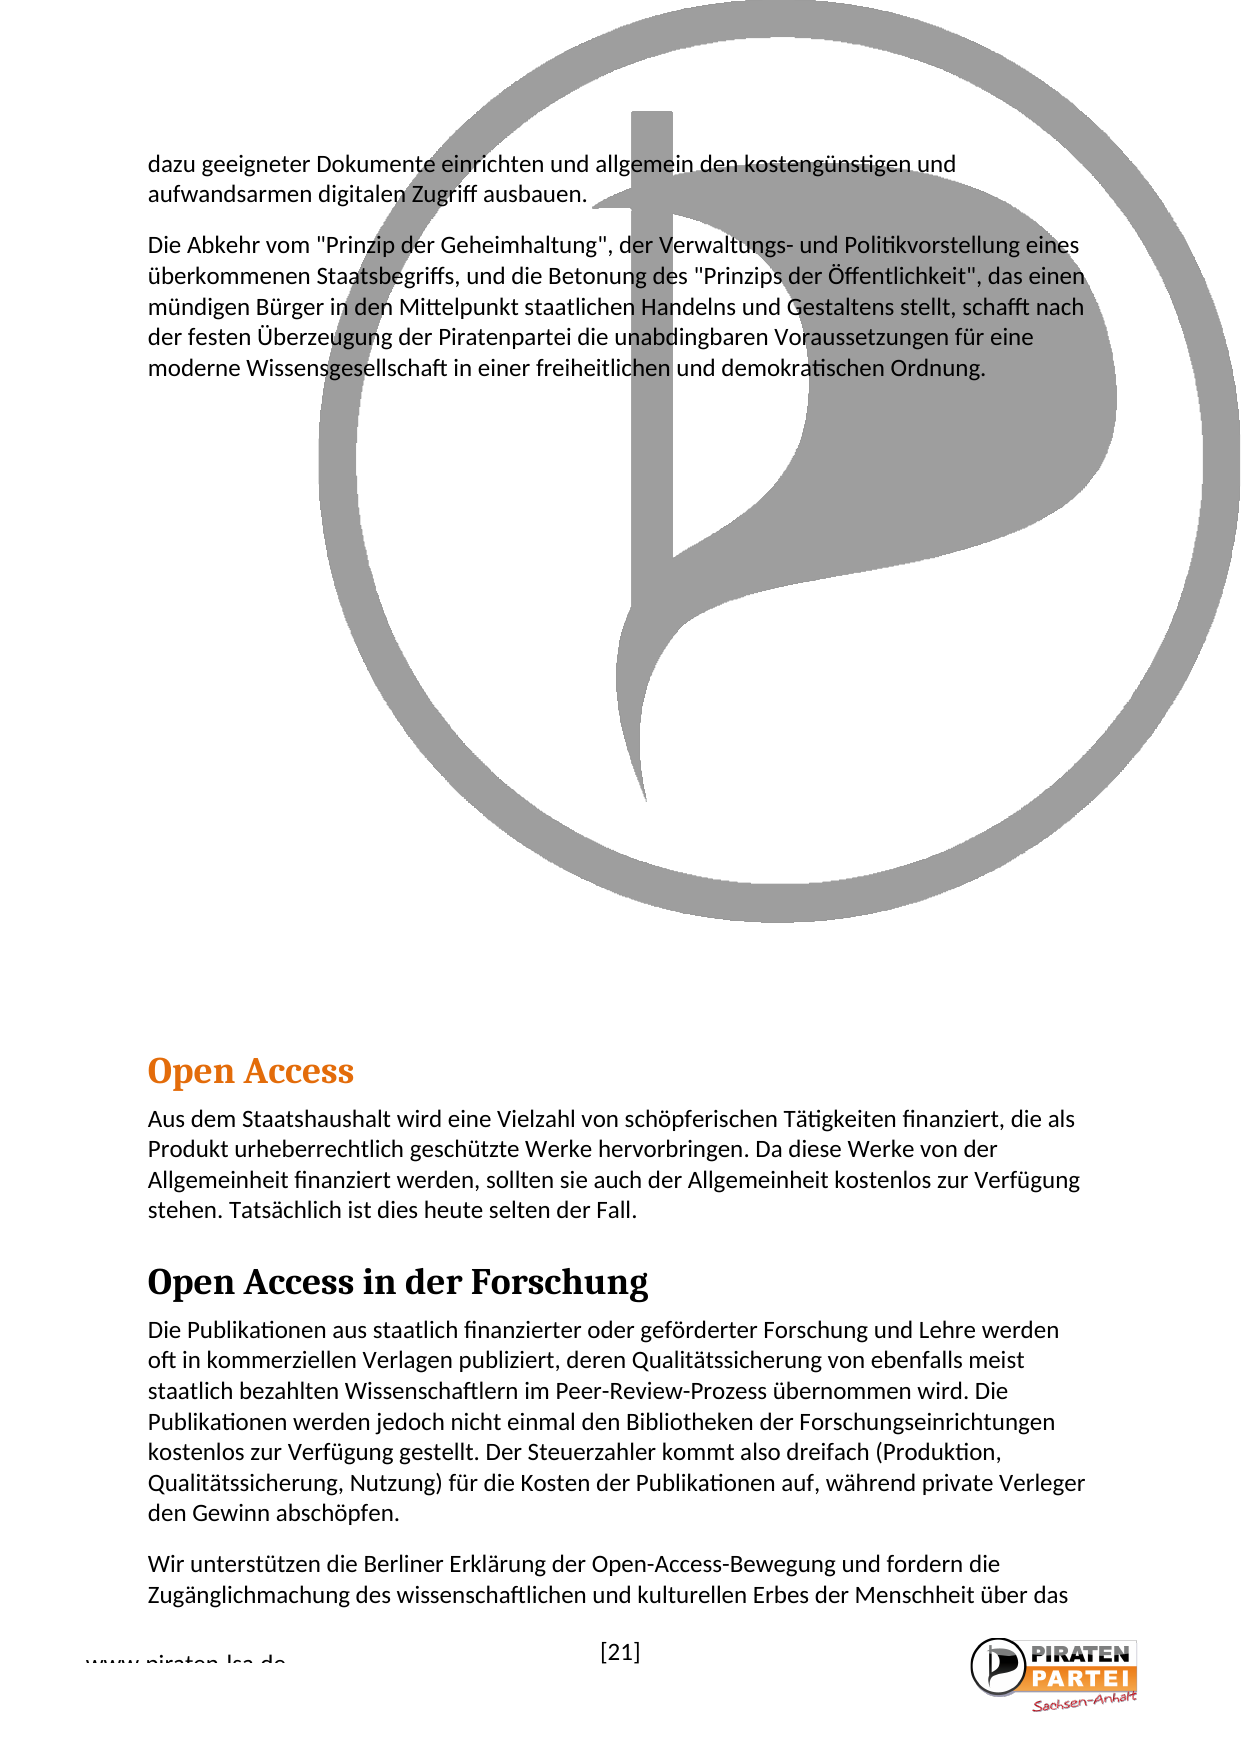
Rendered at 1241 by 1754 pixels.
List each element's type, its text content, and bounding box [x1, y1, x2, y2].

text Die Abkehr vom "Prinzip der Geheimhaltung", der Verwaltungs- und Politikvorstellung eines überkommenen Staatsbegriffs, und die Betonung des "Prinzips der Öffentlichkeit", das einen mündigen Bürger in den Mittelpunkt staatlichen Handelns und Gestaltens stellt, schafft nach der festen Überzeugung der Piratenpartei die unabdingbaren Voraussetzungen für eine moderne Wissensgesellschaft in einer freiheitlichen und demokratischen Ordnung. [364, 229, 631, 382]
subtitle Open Access in der Forschung [148, 1261, 1092, 1304]
text Die Abkehr vom "Prinzip der Geheimhaltung", der Verwaltungs- und Politikvorstellung eines überkommenen Staatsbegriffs, und die Betonung des "Prinzips der Öffentlichkeit", das einen mündigen Bürger in den Mittelpunkt staatlichen Handelns und Gestaltens stellt, schafft nach der festen Überzeugung der Piratenpartei die unabdingbaren Voraussetzungen für eine moderne Wissensgesellschaft in einer freiheitlichen und demokratischen Ordnung. [148, 229, 379, 382]
text Aus dem Staatshaushalt wird eine Vielzahl von schöpferischen Tätigkeiten finanziert, die als Produkt urheberrechtlich geschützte Werke hervorbringen. Da diese Werke von der Allgemeinheit finanziert werden, sollten sie auch der Allgemeinheit kostenlos zur Verfügung stehen. Tatsächlich ist dies heute selten der Fall. [148, 1103, 1092, 1225]
text Unter besonderer Berücksichtigung der immensen Möglichkeiten, die sich mit der rasanten Entwicklung und Verbreitung der Neuen Medien ergeben, gibt es verschiedene Ansatzpunkte, um diesen grundsätzlichen Forderungen Rechnung zu tragen. So sollten staatliche Stellen die Nutzung freier Software forcieren, eine automatische Veröffentlichung dazu geeigneter Dokumente einrichten und allgemein den kostengünstigen und aufwandsarmen digitalen Zugriff ausbauen. [673, 148, 1092, 209]
text Unter besonderer Berücksichtigung der immensen Möglichkeiten, die sich mit der rasanten Entwicklung und Verbreitung der Neuen Medien ergeben, gibt es verschiedene Ansatzpunkte, um diesen grundsätzlichen Forderungen Rechnung zu tragen. So sollten staatliche Stellen die Nutzung freier Software forcieren, eine automatische Veröffentlichung dazu geeigneter Dokumente einrichten und allgemein den kostengünstigen und aufwandsarmen digitalen Zugriff ausbauen. [148, 148, 439, 209]
text Die Publikationen aus staatlich finanzierter oder geförderter Forschung und Lehre werden oft in kommerziellen Verlagen publiziert, deren Qualitätssicherung von ebenfalls meist staatlich bezahlten Wissenschaftlern im Peer-Review-Prozess übernommen wird. Die Publikationen werden jedoch nicht einmal den Bibliotheken der Forschungseinrichtungen kostenlos zur Verfügung gestellt. Der Steuerzahler kommt also dreifach (Produktion, Qualitätssicherung, Nutzung) für die Kosten der Publikationen auf, während private Verleger den Gewinn abschöpfen. [148, 1314, 1092, 1528]
subtitle Open Access [148, 1049, 1092, 1093]
text Unter besonderer Berücksichtigung der immensen Möglichkeiten, die sich mit der rasanten Entwicklung und Verbreitung der Neuen Medien ergeben, gibt es verschiedene Ansatzpunkte, um diesen grundsätzlichen Forderungen Rechnung zu tragen. So sollten staatliche Stellen die Nutzung freier Software forcieren, eine automatische Veröffentlichung dazu geeigneter Dokumente einrichten und allgemein den kostengünstigen und aufwandsarmen digitalen Zugriff ausbauen. [440, 148, 631, 209]
text Wir unterstützen die Berliner Erklärung der Open-Access-Bewegung und fordern die Zugänglichmachung des wissenschaftlichen und kulturellen Erbes der Menschheit über das Internet nach dem Prinzip des Open Access. Wir sehen es als Aufgabe des Staates an, dieses Prinzip an den von ihm finanzierten und geförderten Einrichtungen durchzusetzen. [148, 1549, 1092, 1610]
text Die Abkehr vom "Prinzip der Geheimhaltung", der Verwaltungs- und Politikvorstellung eines überkommenen Staatsbegriffs, und die Betonung des "Prinzips der Öffentlichkeit", das einen mündigen Bürger in den Mittelpunkt staatlichen Handelns und Gestaltens stellt, schafft nach der festen Überzeugung der Piratenpartei die unabdingbaren Voraussetzungen für eine moderne Wissensgesellschaft in einer freiheitlichen und demokratischen Ordnung. [673, 229, 809, 382]
